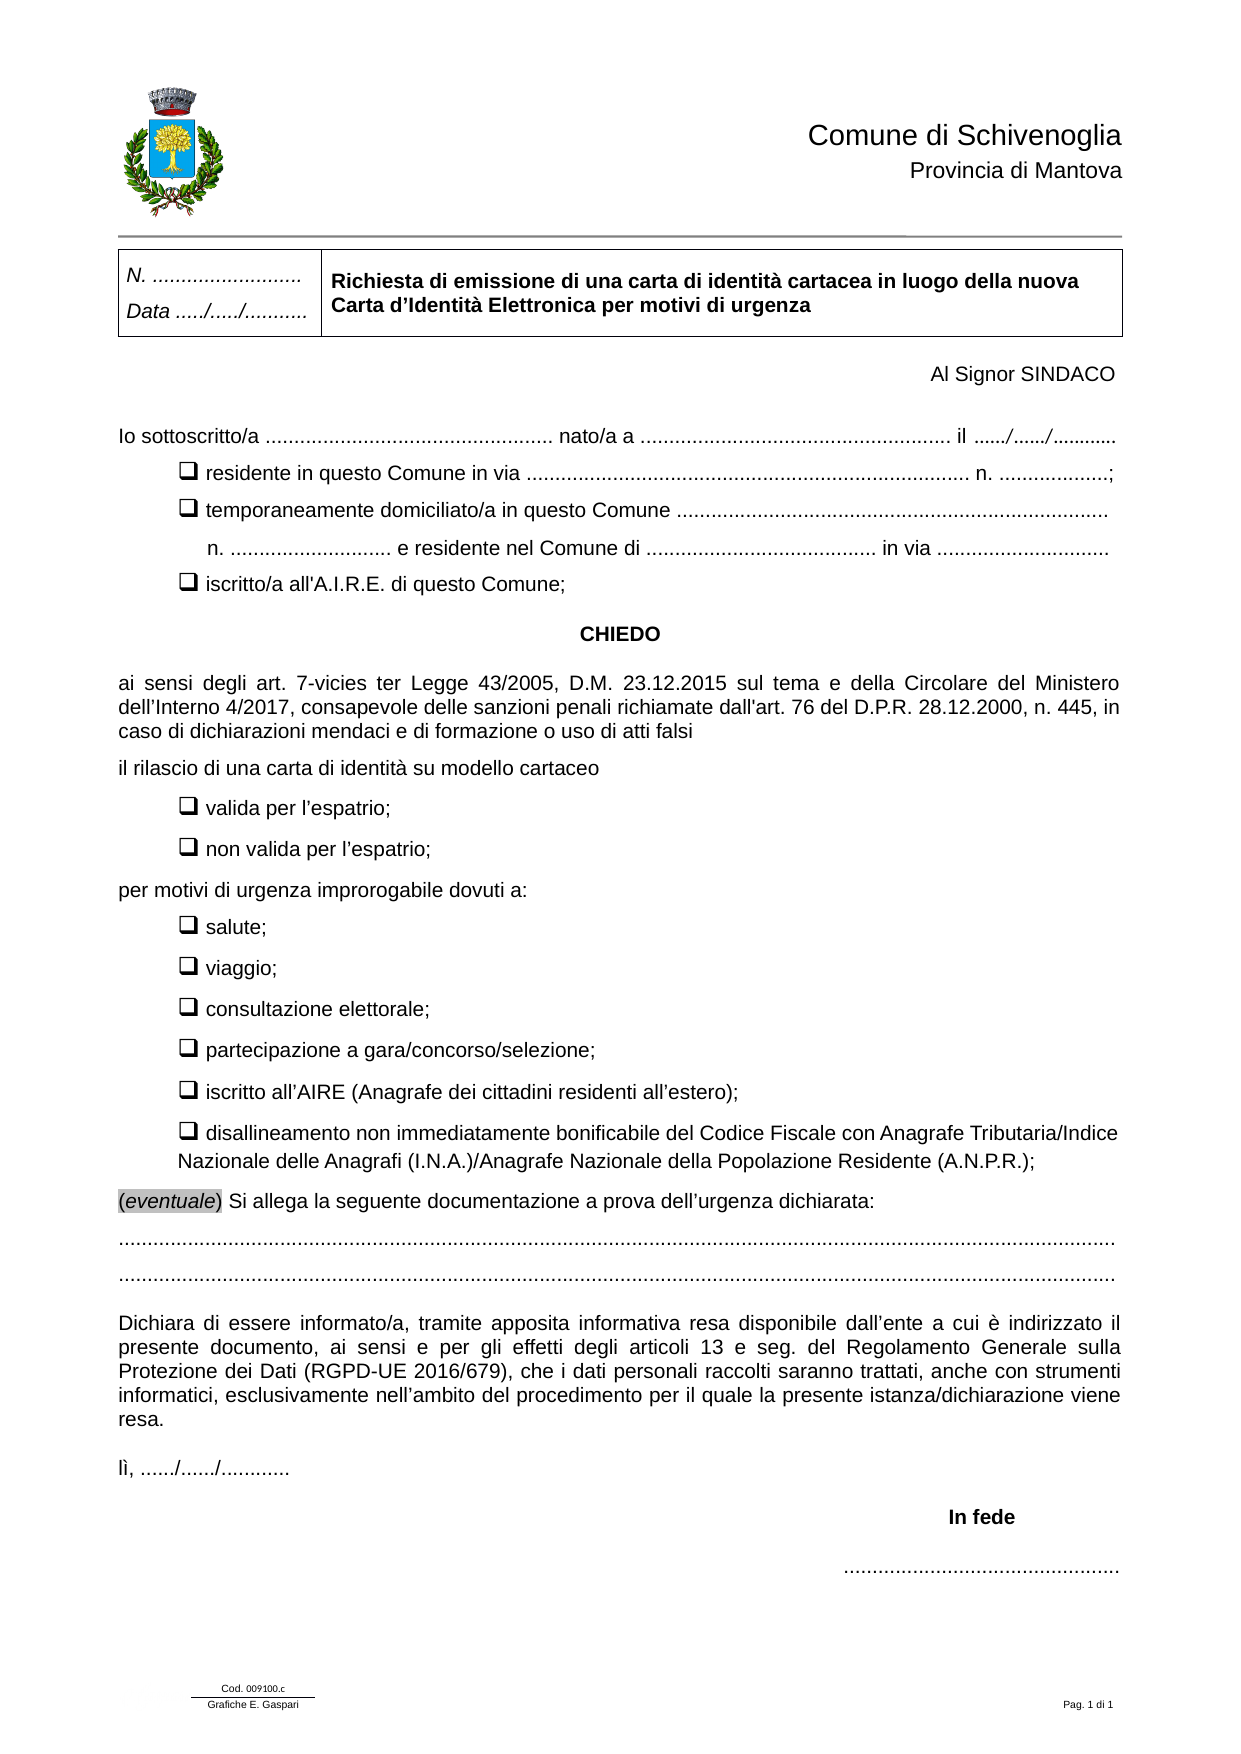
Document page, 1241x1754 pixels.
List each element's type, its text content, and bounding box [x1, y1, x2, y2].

text n. ............................ e residente nel Comune di ........................................ in via .............................. [118, 536, 1122, 560]
table_header N. .......................... Data ...../...../........... [119, 250, 321, 336]
text  disallineamento non immediatamente bonificabile del Codice Fiscale con Anagrafe Tributaria/Indice Nazionale delle Anagrafi (I.N.A.)/Anagrafe Nazionale della Popolazione Residente (A.N.P.R.); [177, 1121, 1122, 1173]
text  partecipazione a gara/concorso/selezione; [177, 1038, 1122, 1063]
text  valida per l’espatrio; [177, 796, 1122, 821]
picture [122, 87, 224, 219]
text CHIEDO [118, 622, 1122, 646]
text ............................................................................................................................................................................. [118, 1226, 1122, 1250]
text  temporaneamente domiciliato/a in questo Comune ........................................................................... [177, 498, 1122, 523]
text Comune di Schivenoglia [224, 118, 1122, 152]
text Io sottoscritto/a .................................................. nato/a a ...................................................... il ....../....../............ [118, 423, 1122, 448]
text In fede [842, 1505, 1122, 1529]
text ai sensi degli art. 7-vicies ter Legge 43/2005, D.M. 23.12.2015 sul tema e della Circolare del Ministero dell’Interno 4/2017, consapevole delle sanzioni penali richiamate dall'art. 76 del D.P.R. 28.12.2000, n. 445, in caso di dichiarazioni mendaci e di formazione o uso di atti falsi [118, 671, 1122, 743]
text  residente in questo Comune in via ............................................................................. n. ...................; [177, 461, 1122, 486]
text  iscritto/a all'A.I.R.E. di questo Comune; [118, 572, 1122, 597]
text lì, ....../....../............ [118, 1456, 1122, 1480]
text Al Signor SINDACO [118, 362, 1122, 386]
table_header Richiesta di emissione di una carta di identità cartacea in luogo della nuova Carta d’Identità Elettronica per motivi di urgenza [322, 250, 1122, 336]
text  non valida per l’espatrio; [177, 837, 1122, 862]
text  iscritto all’AIRE (Anagrafe dei cittadini residenti all’estero); [177, 1079, 1122, 1104]
text Provincia di Mantova [224, 157, 1122, 183]
text per motivi di urgenza improrogabile dovuti a: [118, 878, 1122, 902]
text ................................................ [842, 1554, 1122, 1578]
text Dichiara di essere informato/a, tramite apposita informativa resa disponibile dall’ente a cui è indirizzato il presente documento, ai sensi e per gli effetti degli articoli 13 e seg. del Regolamento Generale sulla Protezione dei Dati (RGPD-UE 2016/679), che i dati personali raccolti saranno trattati, anche con strumenti informatici, esclusivamente nell’ambito del procedimento per il quale la presente istanza/dichiarazione viene resa. [118, 1311, 1122, 1431]
text (eventuale) Si allega la seguente documentazione a prova dell’urgenza dichiarata: [118, 1189, 1122, 1213]
text  salute; [177, 914, 1122, 939]
text  viaggio; [177, 956, 1122, 981]
text  consultazione elettorale; [177, 997, 1122, 1022]
text il rilascio di una carta di identità su modello cartaceo [118, 756, 1122, 779]
text ............................................................................................................................................................................. [118, 1262, 1122, 1286]
